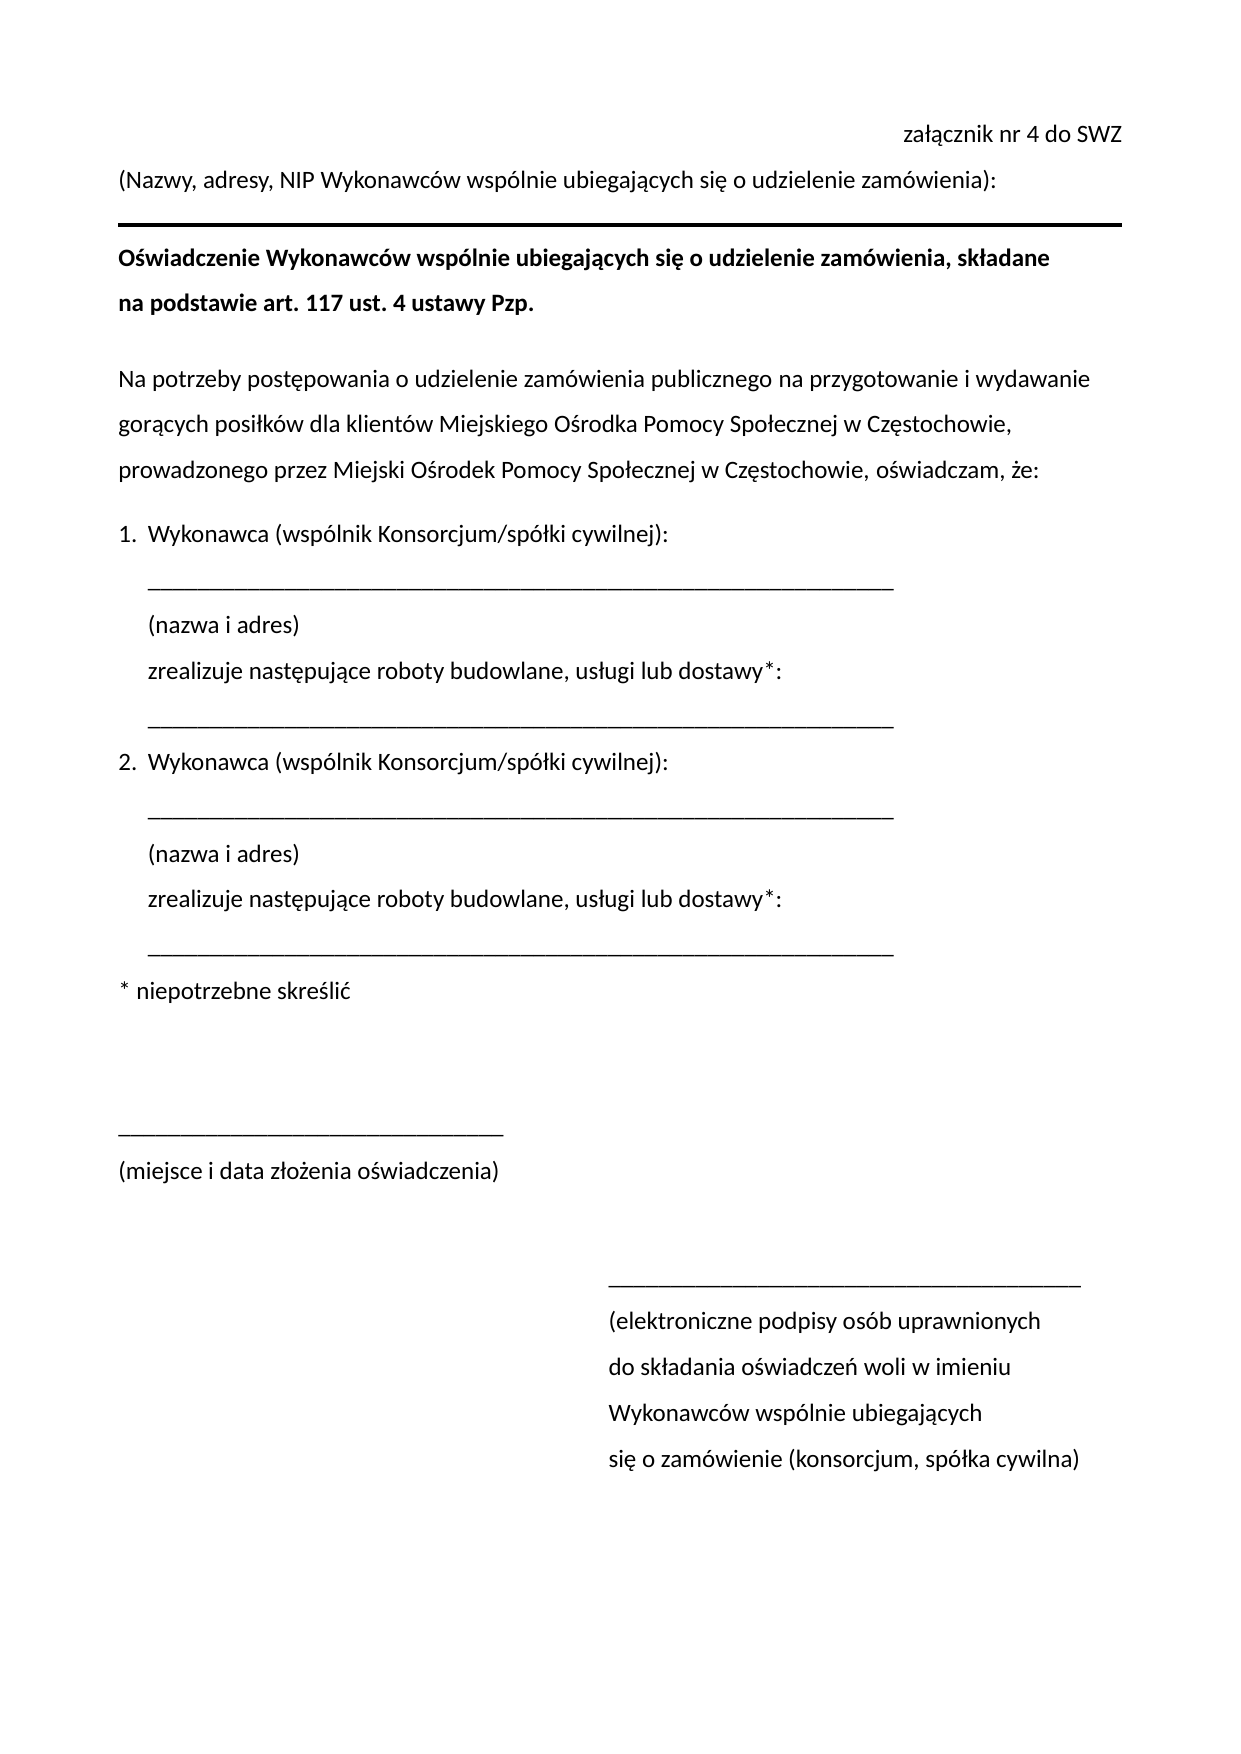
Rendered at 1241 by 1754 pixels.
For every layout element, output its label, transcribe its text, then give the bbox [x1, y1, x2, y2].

list zrealizuje następujące roboty budowlane, usługi lub dostawy*: [118, 883, 1122, 914]
text załącznik nr 4 do SWZ [118, 118, 1122, 149]
text Na potrzeby postępowania o udzielenie zamówienia publicznego na przygotowanie i wydawanie gorących posiłków dla klientów Miejskiego Ośrodka Pomocy Społecznej w Częstochowie, prowadzonego przez Miejski Ośrodek Pomocy Społecznej w Częstochowie, oświadczam, że: [118, 363, 1122, 485]
list zrealizuje następujące roboty budowlane, usługi lub dostawy*: [118, 655, 1122, 685]
text _______________________________ (miejsce i data złożenia oświadczenia) [118, 1109, 1122, 1186]
list ____________________________________________________________ [118, 563, 1122, 594]
list ____________________________________________________________ [118, 929, 1122, 960]
list (nazwa i adres) [118, 609, 1122, 640]
text Oświadczenie Wykonawców wspólnie ubiegających się o udzielenie zamówienia, składane na podstawie art. 117 ust. 4 ustawy Pzp. [118, 242, 1122, 318]
text * niepotrzebne skreślić [118, 975, 1122, 1006]
list (nazwa i adres) [118, 838, 1122, 868]
list ____________________________________________________________ [118, 792, 1122, 823]
text ______________________________________ [608, 1260, 1122, 1290]
list Wykonawca (wspólnik Konsorcjum/spółki cywilnej): [118, 518, 1122, 548]
text (elektroniczne podpisy osób uprawnionych do składania oświadczeń woli w imieniu Wykonawców wspólnie ubiegających się o zamówienie (konsorcjum, spółka cywilna) [608, 1306, 1122, 1473]
list Wykonawca (wspólnik Konsorcjum/spółki cywilnej): [118, 746, 1122, 777]
list ____________________________________________________________ [118, 701, 1122, 731]
text (Nazwy, adresy, NIP Wykonawców wspólnie ubiegających się o udzielenie zamówienia): [118, 164, 1122, 223]
